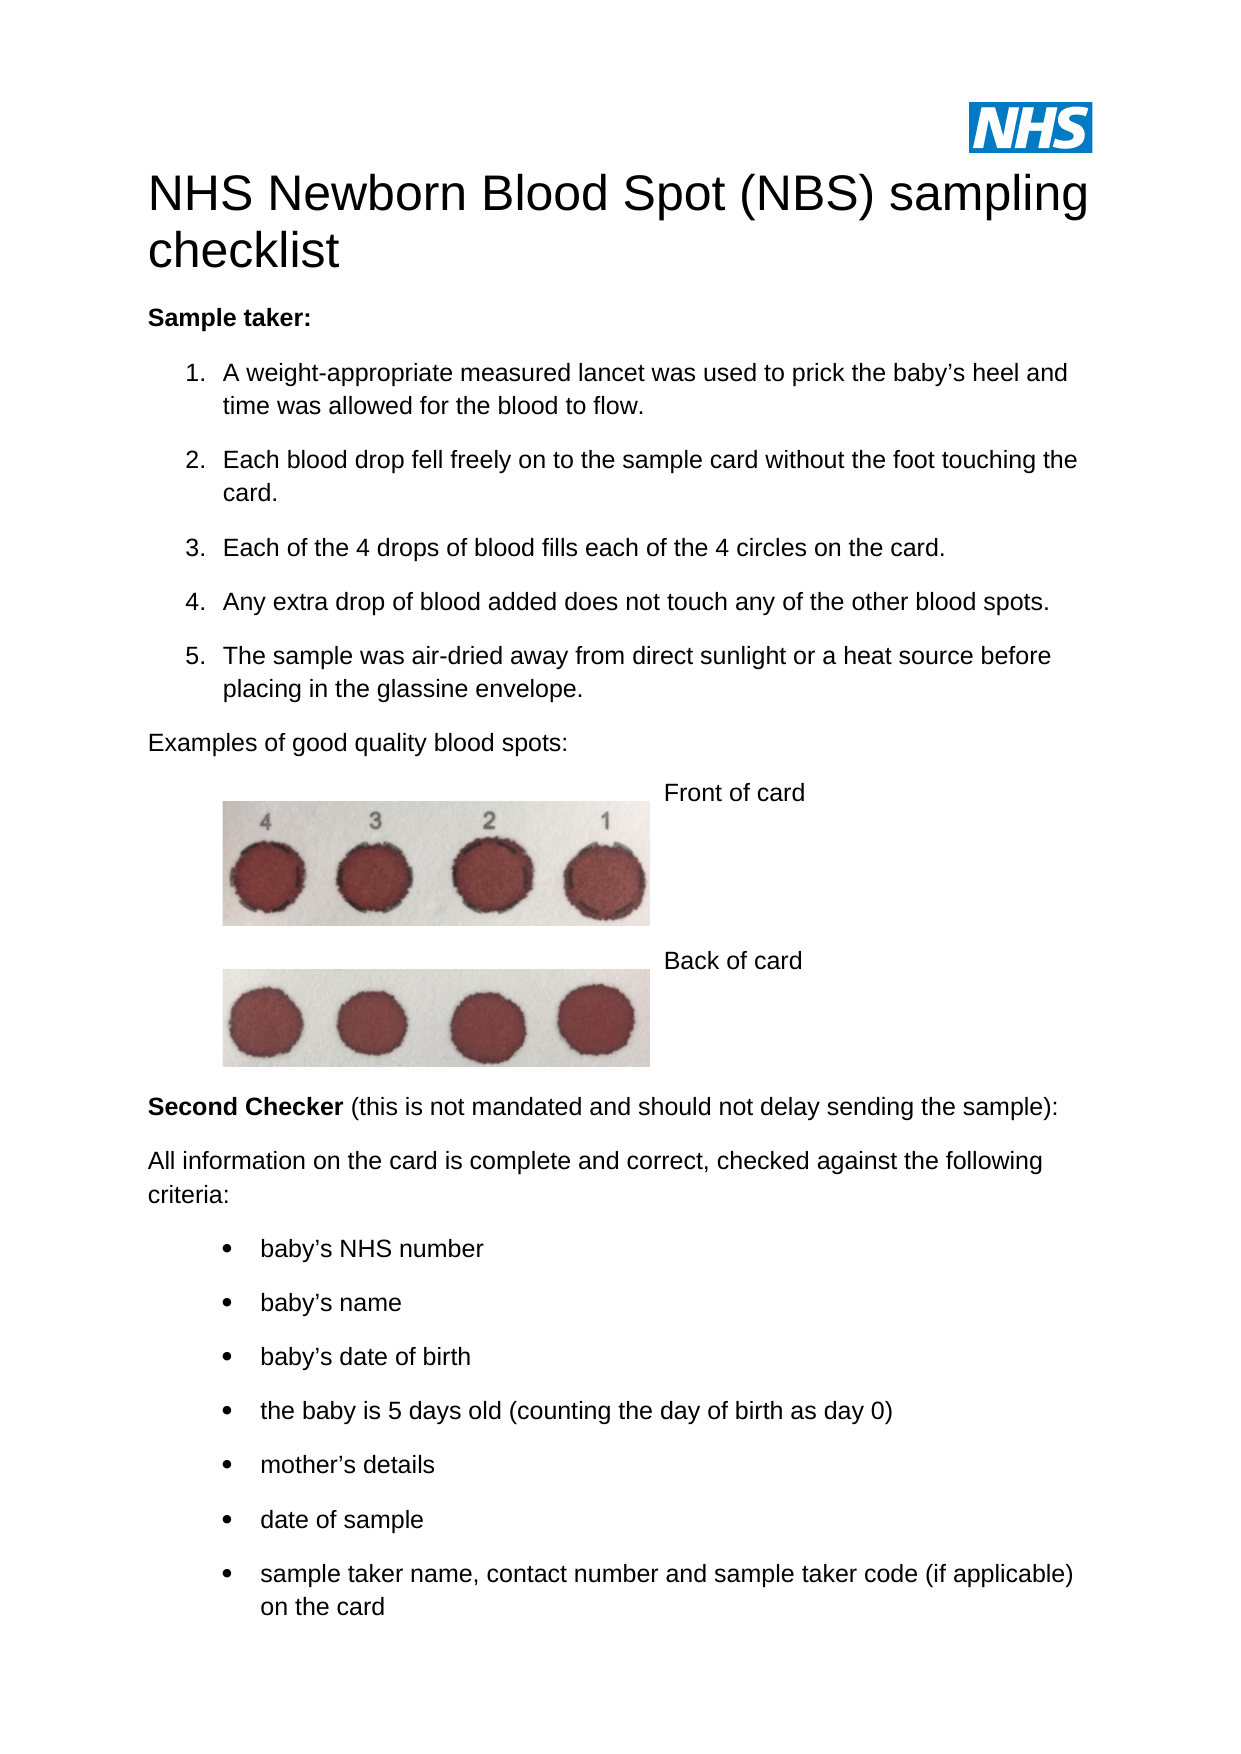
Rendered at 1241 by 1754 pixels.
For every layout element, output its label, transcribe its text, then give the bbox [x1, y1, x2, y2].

list sample taker name, contact number and sample taker code (if applicable) on the card [223, 1554, 1092, 1621]
list Any extra drop of blood added does not touch any of the other blood spots. [185, 582, 1092, 616]
list The sample was air-dried away from direct sunlight or a heat source before placing in the glassine envelope. [185, 636, 1092, 703]
list date of sample [223, 1500, 1092, 1533]
list baby’s name [223, 1283, 1092, 1317]
list baby’s NHS number [223, 1229, 1092, 1263]
list Front of card [223, 778, 1092, 926]
text Second Checker (this is not mandated and should not delay sending the sample): [148, 1088, 1092, 1121]
list Back of card [223, 946, 1092, 1067]
subtitle NHS Newborn Blood Spot (NBS) sampling checklist [148, 163, 1092, 278]
list Examples of good quality blood spots: [148, 724, 1092, 757]
list mother’s details [223, 1446, 1092, 1479]
list Each blood drop fell freely on to the sample card without the foot touching the card. [185, 441, 1092, 507]
list the baby is 5 days old (counting the day of birth as day 0) [223, 1392, 1092, 1425]
list baby’s date of birth [223, 1338, 1092, 1371]
text All information on the card is complete and correct, checked against the following criteria: [148, 1142, 1092, 1208]
list A weight-appropriate measured lancet was used to prick the baby’s heel and time was allowed for the blood to flow. [185, 353, 1092, 420]
text Sample taker: [148, 299, 1092, 332]
list Each of the 4 drops of blood fills each of the 4 circles on the card. [185, 528, 1092, 561]
